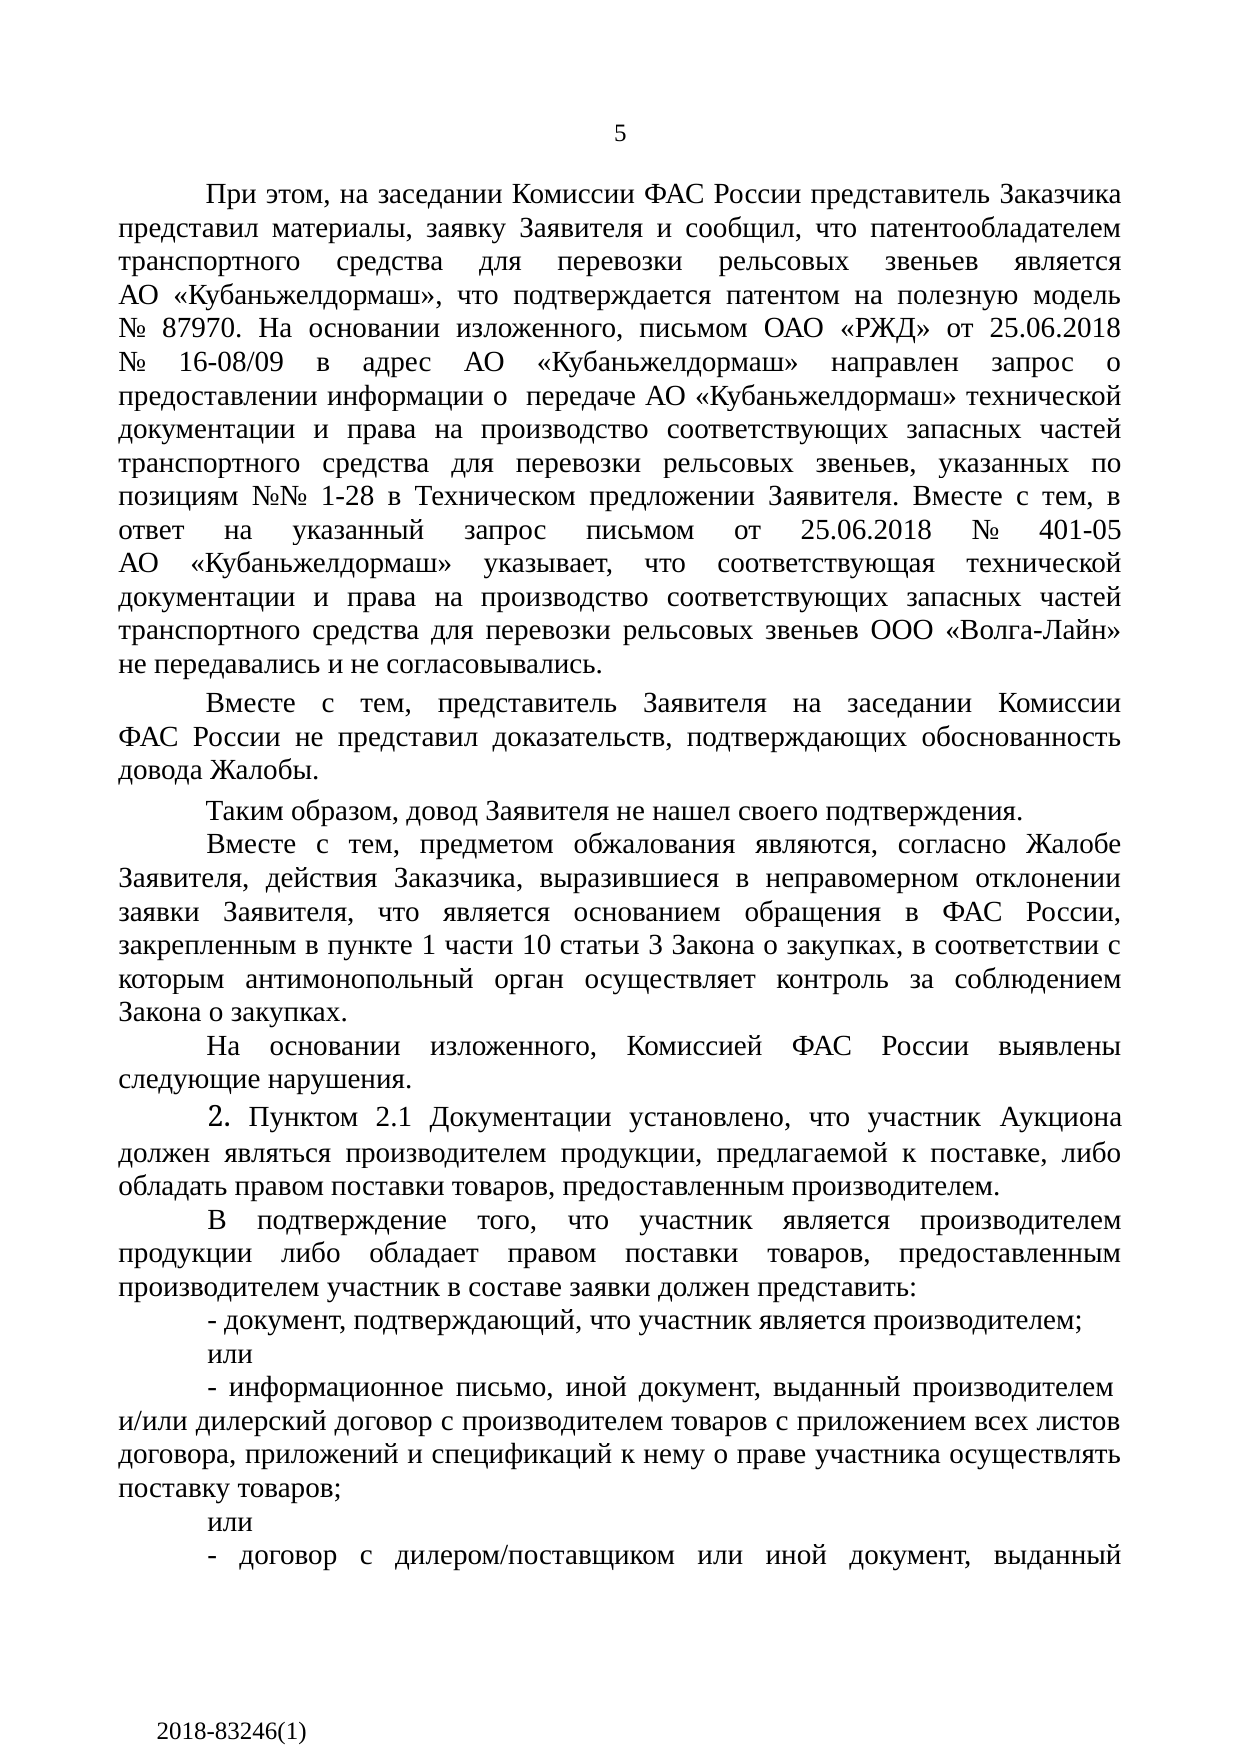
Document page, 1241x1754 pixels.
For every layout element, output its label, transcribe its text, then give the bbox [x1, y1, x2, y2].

text или [118, 1336, 1122, 1369]
text - информационное письмо, иной документ, выданный производителем и/или дилерский договор с производителем товаров с приложением всех листов договора, приложений и спецификаций к нему о праве участника осуществлять поставку товаров; [118, 1369, 1122, 1504]
text или [118, 1504, 1122, 1537]
text - документ, подтверждающий, что участник является производителем; [118, 1302, 1122, 1336]
text При этом, на заседании Комиссии ФАС России представитель Заказчика представил материалы, заявку Заявителя и сообщил, что патентообладателем транспортного средства для перевозки рельсовых звеньев является АО «Кубаньжелдормаш», что подтверждается патентом на полезную модель № 87970. На основании изложенного, письмом ОАО «РЖД» от 25.06.2018 № 16-08/09 в адрес АО «Кубаньжелдормаш» направлен запрос о предоставлении информации о передаче АО «Кубаньжелдормаш» технической документации и права на производство соответствующих запасных частей транспортного средства для перевозки рельсовых звеньев, указанных по позициям №№ 1-28 в Техническом предложении Заявителя. Вместе с тем, в ответ на указанный запрос письмом от 25.06.2018 № 401-05 АО «Кубаньжелдормаш» указывает, что соответствующая технической документации и права на производство соответствующих запасных частей транспортного средства для перевозки рельсовых звеньев ООО «Волга-Лайн» не передавались и не согласовывались. [118, 176, 1122, 679]
text На основании изложенного, Комиссией ФАС России выявлены следующие нарушения. [118, 1028, 1122, 1095]
text В подтверждение того, что участник является производителем продукции либо обладает правом поставки товаров, предоставленным производителем участник в составе заявки должен представить: [118, 1202, 1122, 1302]
text Вместе с тем, представитель Заявителя на заседании Комиссии ФАС России не представил доказательств, подтверждающих обоснованность довода Жалобы. [118, 685, 1122, 786]
text - договор с дилером/поставщиком или иной документ, выданный [118, 1537, 1122, 1571]
text Вместе с тем, предметом обжалования являются, согласно Жалобе Заявителя, действия Заказчика, выразившиеся в неправомерном отклонении заявки Заявителя, что является основанием обращения в ФАС России, закрепленным в пункте 1 части 10 статьи 3 Закона о закупках, в соответствии с которым антимонопольный орган осуществляет контроль за соблюдением Закона о закупках. [118, 827, 1122, 1028]
text Таким образом, довод Заявителя не нашел своего подтверждения. [118, 792, 1122, 827]
text 2. Пунктом 2.1 Документации установлено, что участник Аукциона должен являться производителем продукции, предлагаемой к поставке, либо обладать правом поставки товаров, предоставленным производителем. [118, 1095, 1122, 1202]
